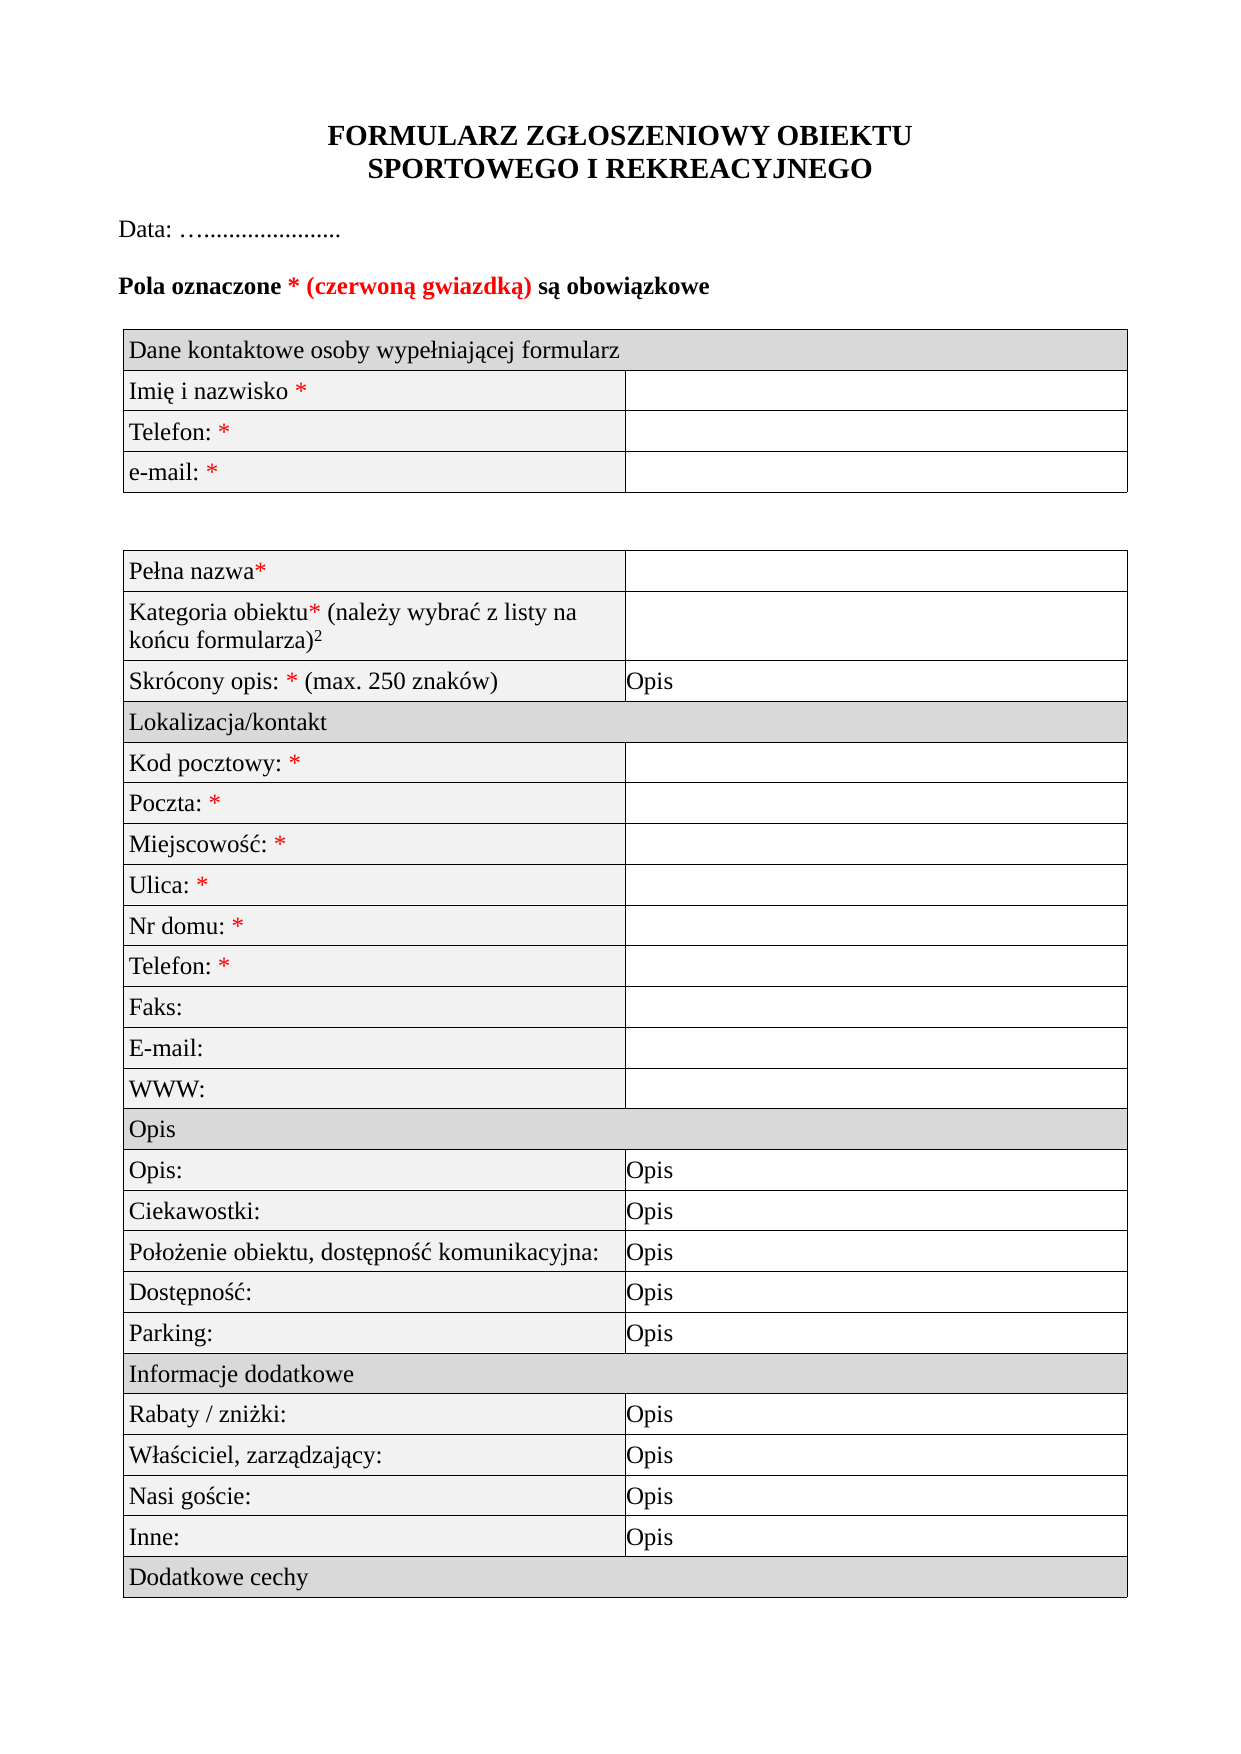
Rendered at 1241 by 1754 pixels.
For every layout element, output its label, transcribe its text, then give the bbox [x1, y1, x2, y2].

table_cell Informacje dodatkowe [124, 1354, 1127, 1393]
table_cell Miejscowość: * [124, 824, 625, 864]
table_header [626, 551, 1127, 591]
table_cell Właściciel, zarządzający: [124, 1435, 625, 1475]
table_cell Ulica: * [124, 865, 625, 904]
table_cell Opis [626, 1191, 1127, 1230]
table_cell Opis [626, 1394, 1127, 1434]
table_cell [626, 824, 1127, 864]
table_cell [626, 1069, 1127, 1108]
table_cell Kategoria obiektu* (należy wybrać z listy na końcu formularza)2 [124, 592, 625, 660]
table_cell [626, 1028, 1127, 1067]
table_cell [626, 987, 1127, 1027]
table_cell Inne: [124, 1516, 625, 1556]
table_cell Opis [626, 1435, 1127, 1475]
table_cell Opis [626, 1313, 1127, 1352]
table_cell e-mail: * [124, 452, 625, 492]
table_cell [626, 592, 1127, 660]
text FORMULARZ ZGŁOSZENIOWY OBIEKTU [118, 118, 1122, 152]
table_header Dane kontaktowe osoby wypełniającej formularz [124, 330, 1127, 370]
table_cell Ciekawostki: [124, 1191, 625, 1230]
text Pola oznaczone * (czerwoną gwiazdką) są obowiązkowe [118, 271, 1122, 300]
table_cell [626, 371, 1127, 410]
table_cell Imię i nazwisko * [124, 371, 625, 410]
table_cell Opis [626, 661, 1127, 701]
table_cell [626, 946, 1127, 986]
table_cell [626, 411, 1127, 451]
table_cell Dostępność: [124, 1272, 625, 1312]
table_cell Opis [124, 1109, 1127, 1149]
table_cell Lokalizacja/kontakt [124, 702, 1127, 742]
table_cell Położenie obiektu, dostępność komunikacyjna: [124, 1231, 625, 1271]
table_cell Dodatkowe cechy [124, 1557, 1127, 1597]
text Data: …...................... [118, 214, 1122, 243]
table_cell Faks: [124, 987, 625, 1027]
table_cell Kod pocztowy: * [124, 743, 625, 782]
table_cell [626, 865, 1127, 904]
table_cell Opis: [124, 1150, 625, 1189]
table_cell Opis [626, 1272, 1127, 1312]
table_cell Poczta: * [124, 783, 625, 823]
table_cell Nasi goście: [124, 1476, 625, 1515]
table_cell E-mail: [124, 1028, 625, 1067]
table_cell Opis [626, 1231, 1127, 1271]
table_cell Opis [626, 1516, 1127, 1556]
table_cell Skrócony opis: * (max. 250 znaków) [124, 661, 625, 701]
table_cell Telefon: * [124, 946, 625, 986]
table_cell Telefon: * [124, 411, 625, 451]
table_cell Opis [626, 1150, 1127, 1189]
table_header Pełna nazwa* [124, 551, 625, 591]
table_cell [626, 743, 1127, 782]
table_cell WWW: [124, 1069, 625, 1108]
table_cell Opis [626, 1476, 1127, 1515]
table_cell Parking: [124, 1313, 625, 1352]
table_cell [626, 452, 1127, 492]
text SPORTOWEGO I REKREACYJNEGO [118, 152, 1122, 185]
table_cell [626, 783, 1127, 823]
table_cell [626, 906, 1127, 945]
table_cell Nr domu: * [124, 906, 625, 945]
table_cell Rabaty / zniżki: [124, 1394, 625, 1434]
